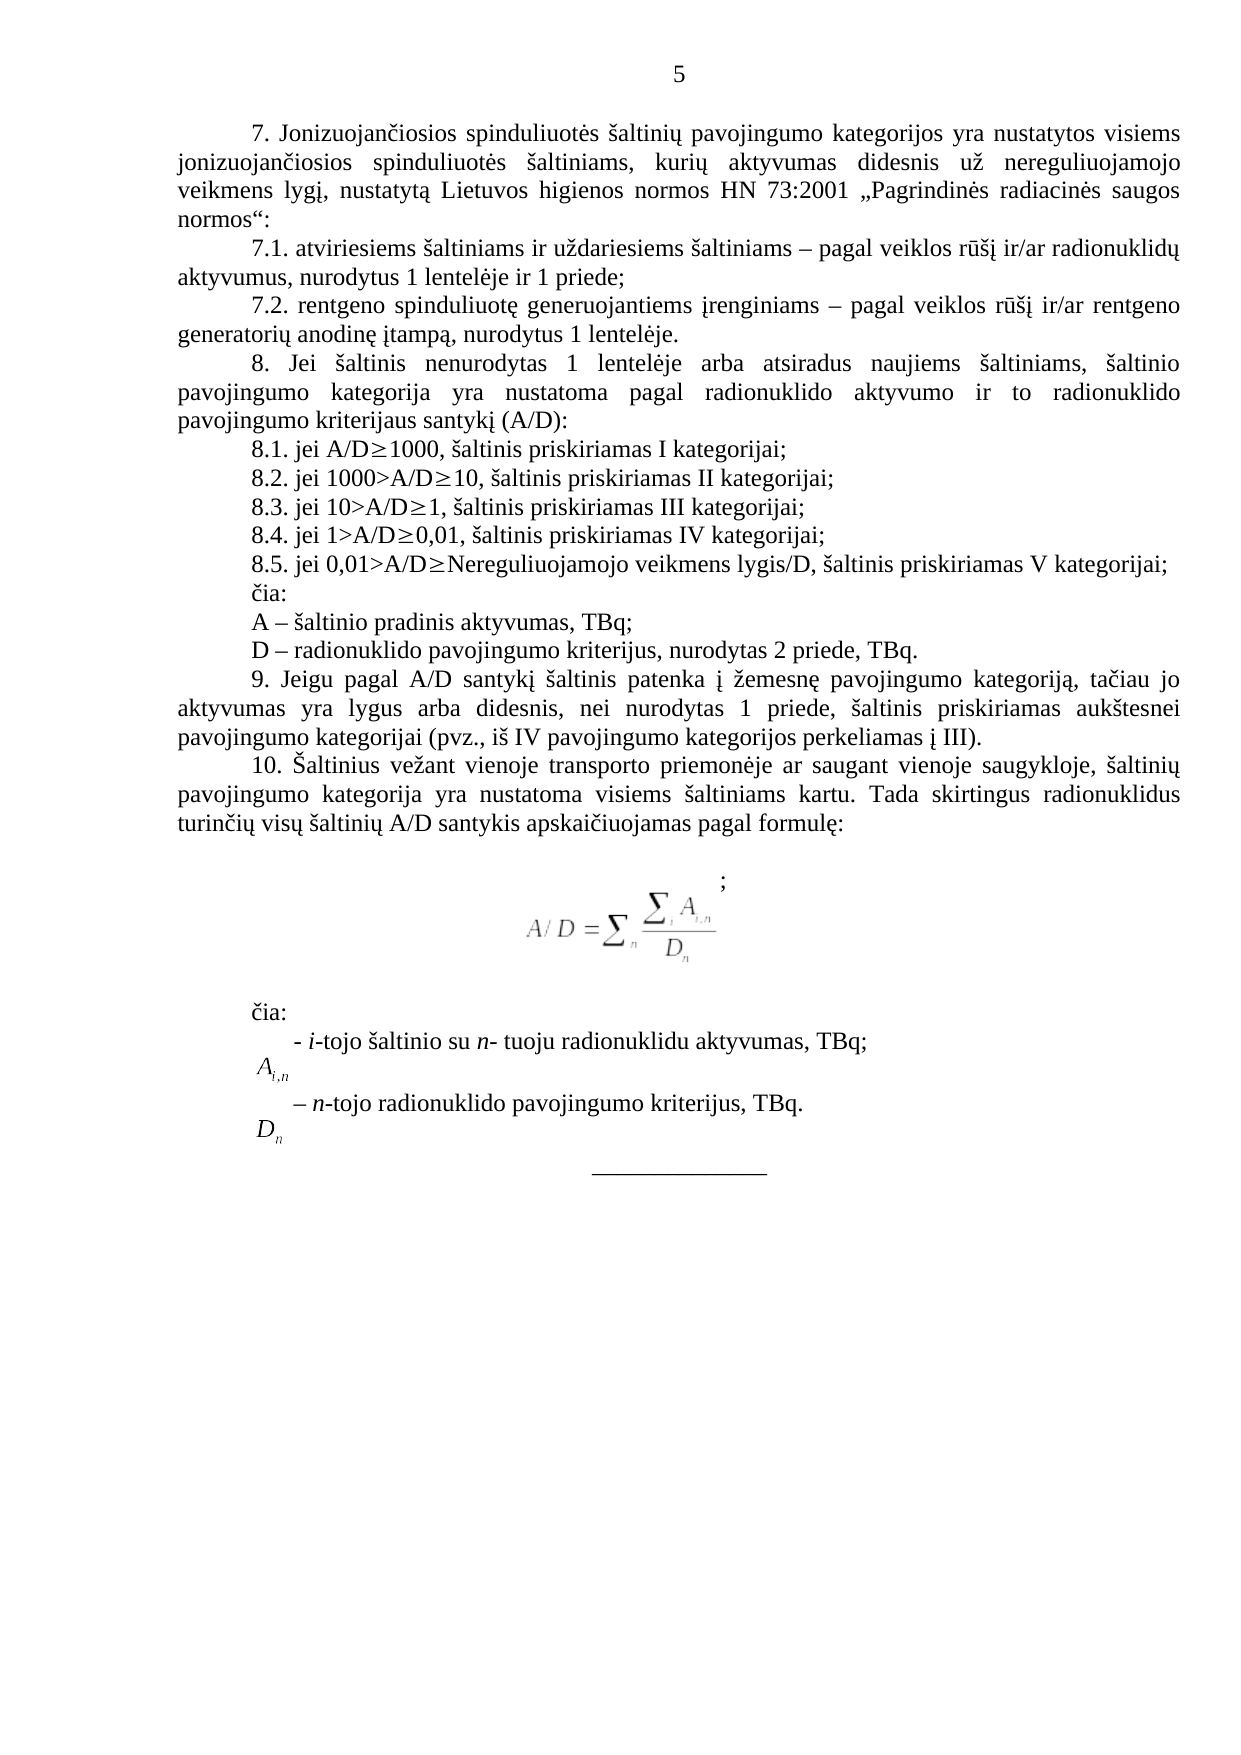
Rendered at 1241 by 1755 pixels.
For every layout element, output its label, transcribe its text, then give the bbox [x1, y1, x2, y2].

text ______________ [177, 1149, 1181, 1178]
text 8.3. jei 10>A/D1, šaltinis priskiriamas III kategorijai; [177, 492, 1181, 521]
text 7. Jonizuojančiosios spinduliuotės šaltinių pavojingumo kategorijos yra nustatytos visiems jonizuojančiosios spinduliuotės šaltiniams, kurių aktyvumas didesnis už nereguliuojamojo veikmens lygį, nustatytą Lietuvos higienos normos HN 73:2001 „Pagrindinės radiacinės saugos normos“: [177, 118, 1181, 233]
text D – radionuklido pavojingumo kriterijus, nurodytas 2 priede, TBq. [177, 636, 1181, 664]
text ; [447, 866, 1181, 969]
text 8.2. jei 1000>A/D10, šaltinis priskiriamas II kategorijai; [177, 463, 1181, 492]
text 7.1. atviriesiems šaltiniams ir uždariesiems šaltiniams – pagal veiklos rūšį ir/ar radionuklidų aktyvumus, nurodytus 1 lentelėje ir 1 priede; [177, 233, 1181, 291]
text A – šaltinio pradinis aktyvumas, TBq; [177, 607, 1181, 636]
text 8.5. jei 0,01>A/DNereguliuojamojo veikmens lygis/D, šaltinis priskiriamas V kategorijai; [177, 549, 1181, 578]
text 10. Šaltinius vežant vienoje transporto priemonėje ar saugant vienoje saugykloje, šaltinių pavojingumo kategorija yra nustatoma visiems šaltiniams kartu. Tada skirtingus radionuklidus turinčių visų šaltinių A/D santykis apskaičiuojamas pagal formulę: [177, 751, 1181, 837]
text 9. Jeigu pagal A/D santykį šaltinis patenka į žemesnę pavojingumo kategoriją, tačiau jo aktyvumas yra lygus arba didesnis, nei nurodytas 1 priede, šaltinis priskiriamas aukštesnei pavojingumo kategorijai (pvz., iš IV pavojingumo kategorijos perkeliamas į III). [177, 664, 1181, 751]
text čia: [177, 997, 1181, 1026]
text 8.1. jei A/D1000, šaltinis priskiriamas I kategorijai; [177, 434, 1181, 463]
text - i-tojo šaltinio su n- tuoju radionuklidu aktyvumas, TBq; [177, 1026, 1181, 1088]
text 7.2. rentgeno spinduliuotę generuojantiems įrenginiams – pagal veiklos rūšį ir/ar rentgeno generatorių anodinę įtampą, nurodytus 1 lentelėje. [177, 291, 1181, 348]
text – n-tojo radionuklido pavojingumo kriterijus, TBq. [177, 1088, 1181, 1149]
text 8.4. jei 1>A/D0,01, šaltinis priskiriamas IV kategorijai; [177, 521, 1181, 549]
text 8. Jei šaltinis nenurodytas 1 lentelėje arba atsiradus naujiems šaltiniams, šaltinio pavojingumo kategorija yra nustatoma pagal radionuklido aktyvumo ir to radionuklido pavojingumo kriterijaus santykį (A/D): [177, 348, 1181, 434]
text čia: [177, 578, 1181, 607]
